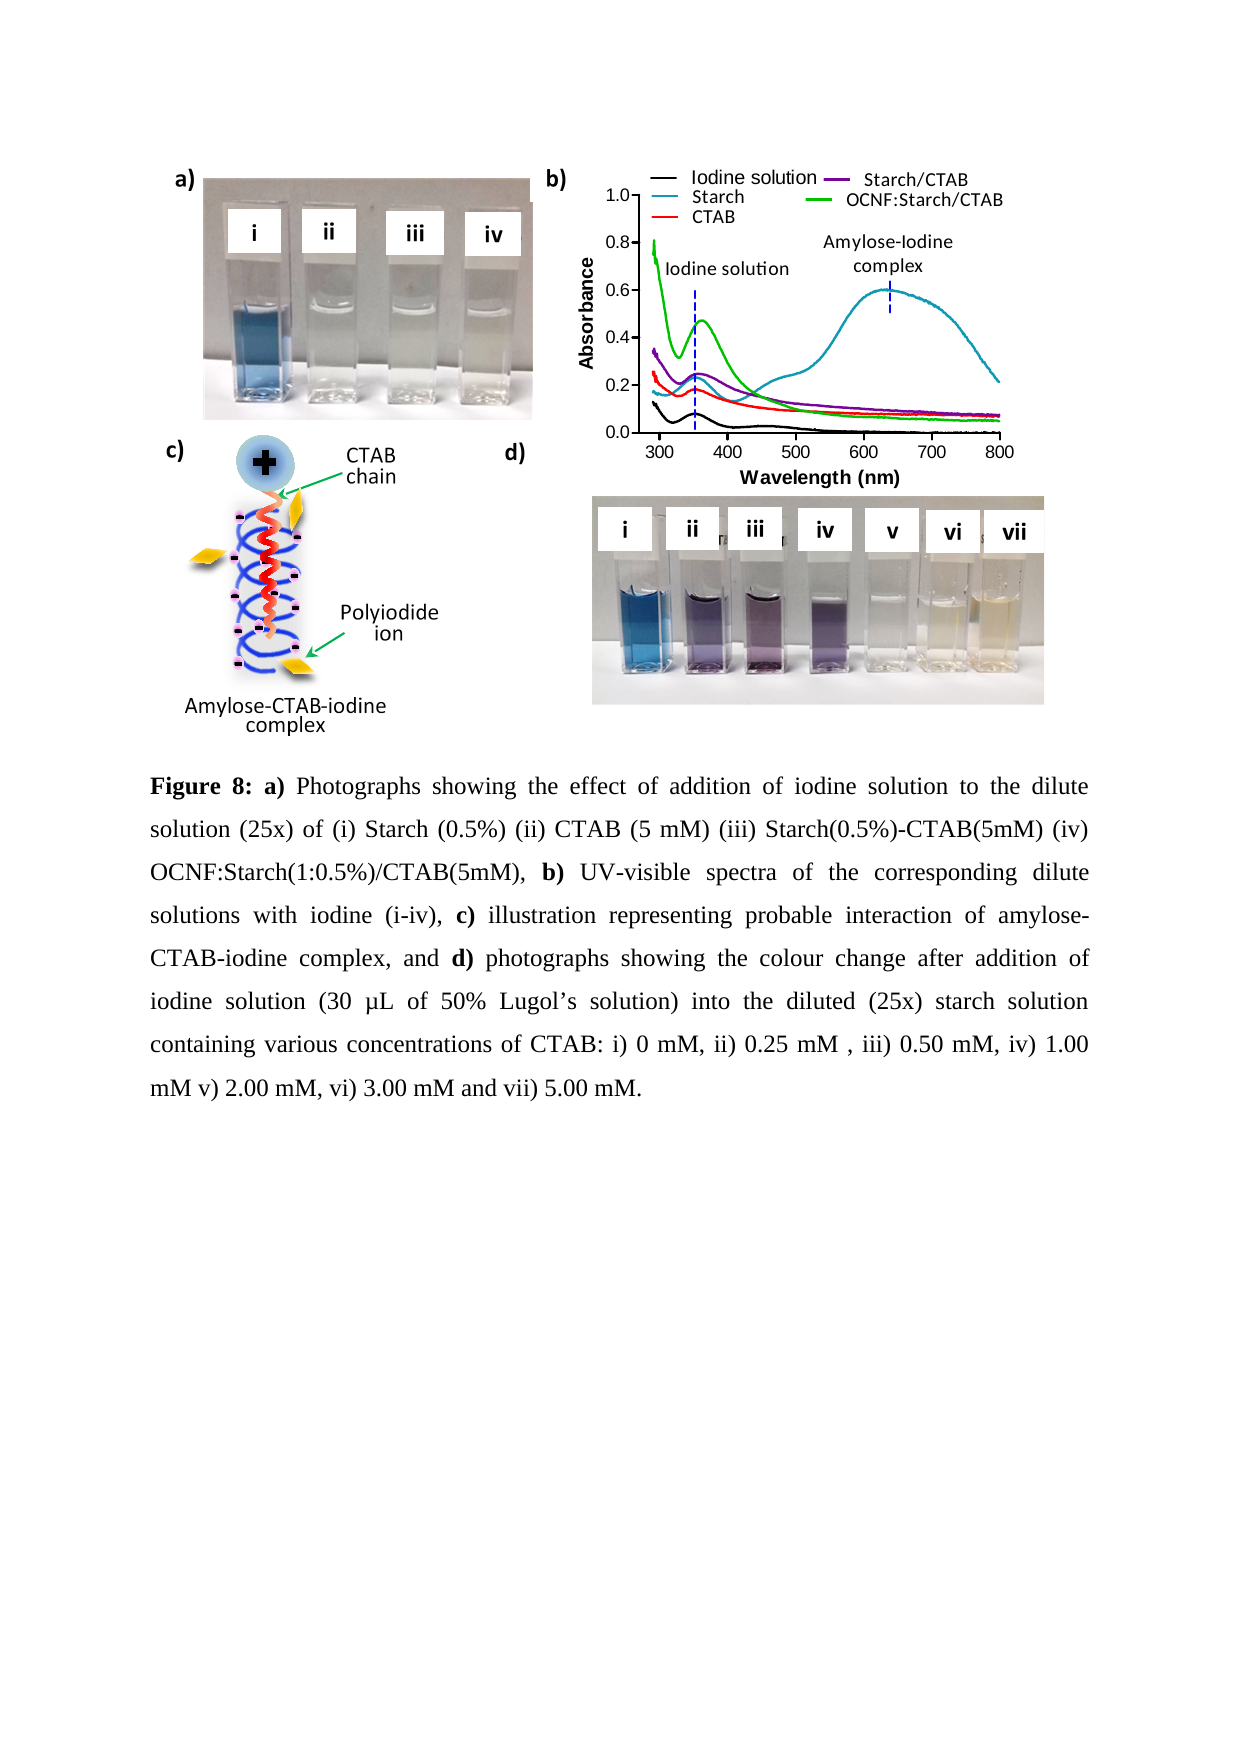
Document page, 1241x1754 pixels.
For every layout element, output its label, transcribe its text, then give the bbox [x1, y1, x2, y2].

text Figure 8: a) Photographs showing the effect of addition of iodine solution to the dilute solution (25x) of (i) Starch (0.5%) (ii) CTAB (5 mM) (iii) Starch(0.5%)-CTAB(5mM) (iv) OCNF:Starch(1:0.5%)/CTAB(5mM), b) UV-visible spectra of the corresponding dilute solutions with iodine (i-iv), c) illustration representing probable interaction of amylose-CTAB-iodine complex, and d) photographs showing the colour change after addition of iodine solution (30 µL of 50% Lugol’s solution) into the diluted (25x) starch solution containing various concentrations of CTAB: i) 0 mM, ii) 0.25 mM , iii) 0.50 mM, iv) 1.00 mM v) 2.00 mM, vi) 3.00 mM and vii) 5.00 mM. [150, 771, 1090, 1101]
